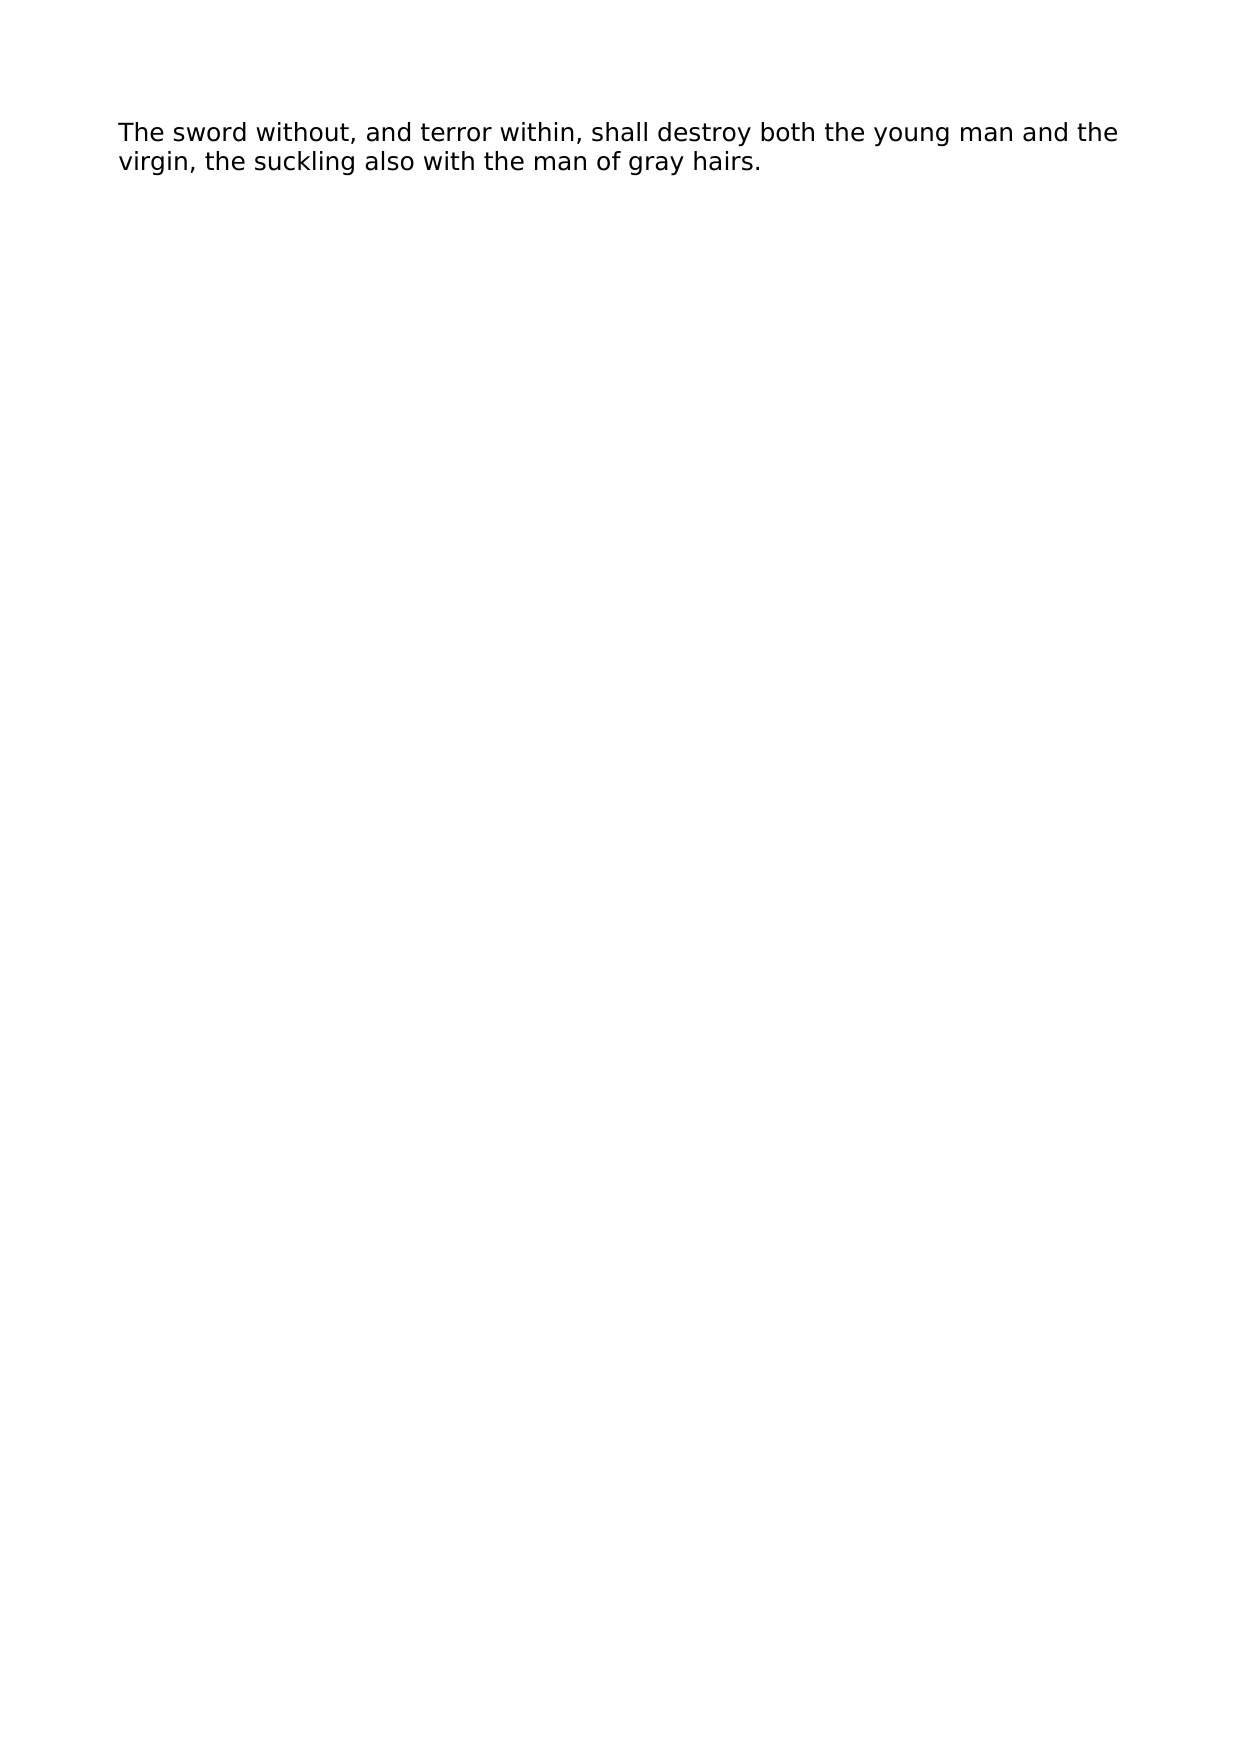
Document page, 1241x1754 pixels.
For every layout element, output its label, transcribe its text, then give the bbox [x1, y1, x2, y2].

text The sword without, and terror within, shall destroy both the young man and the virgin, the suckling also with the man of gray hairs. [118, 118, 1122, 176]
